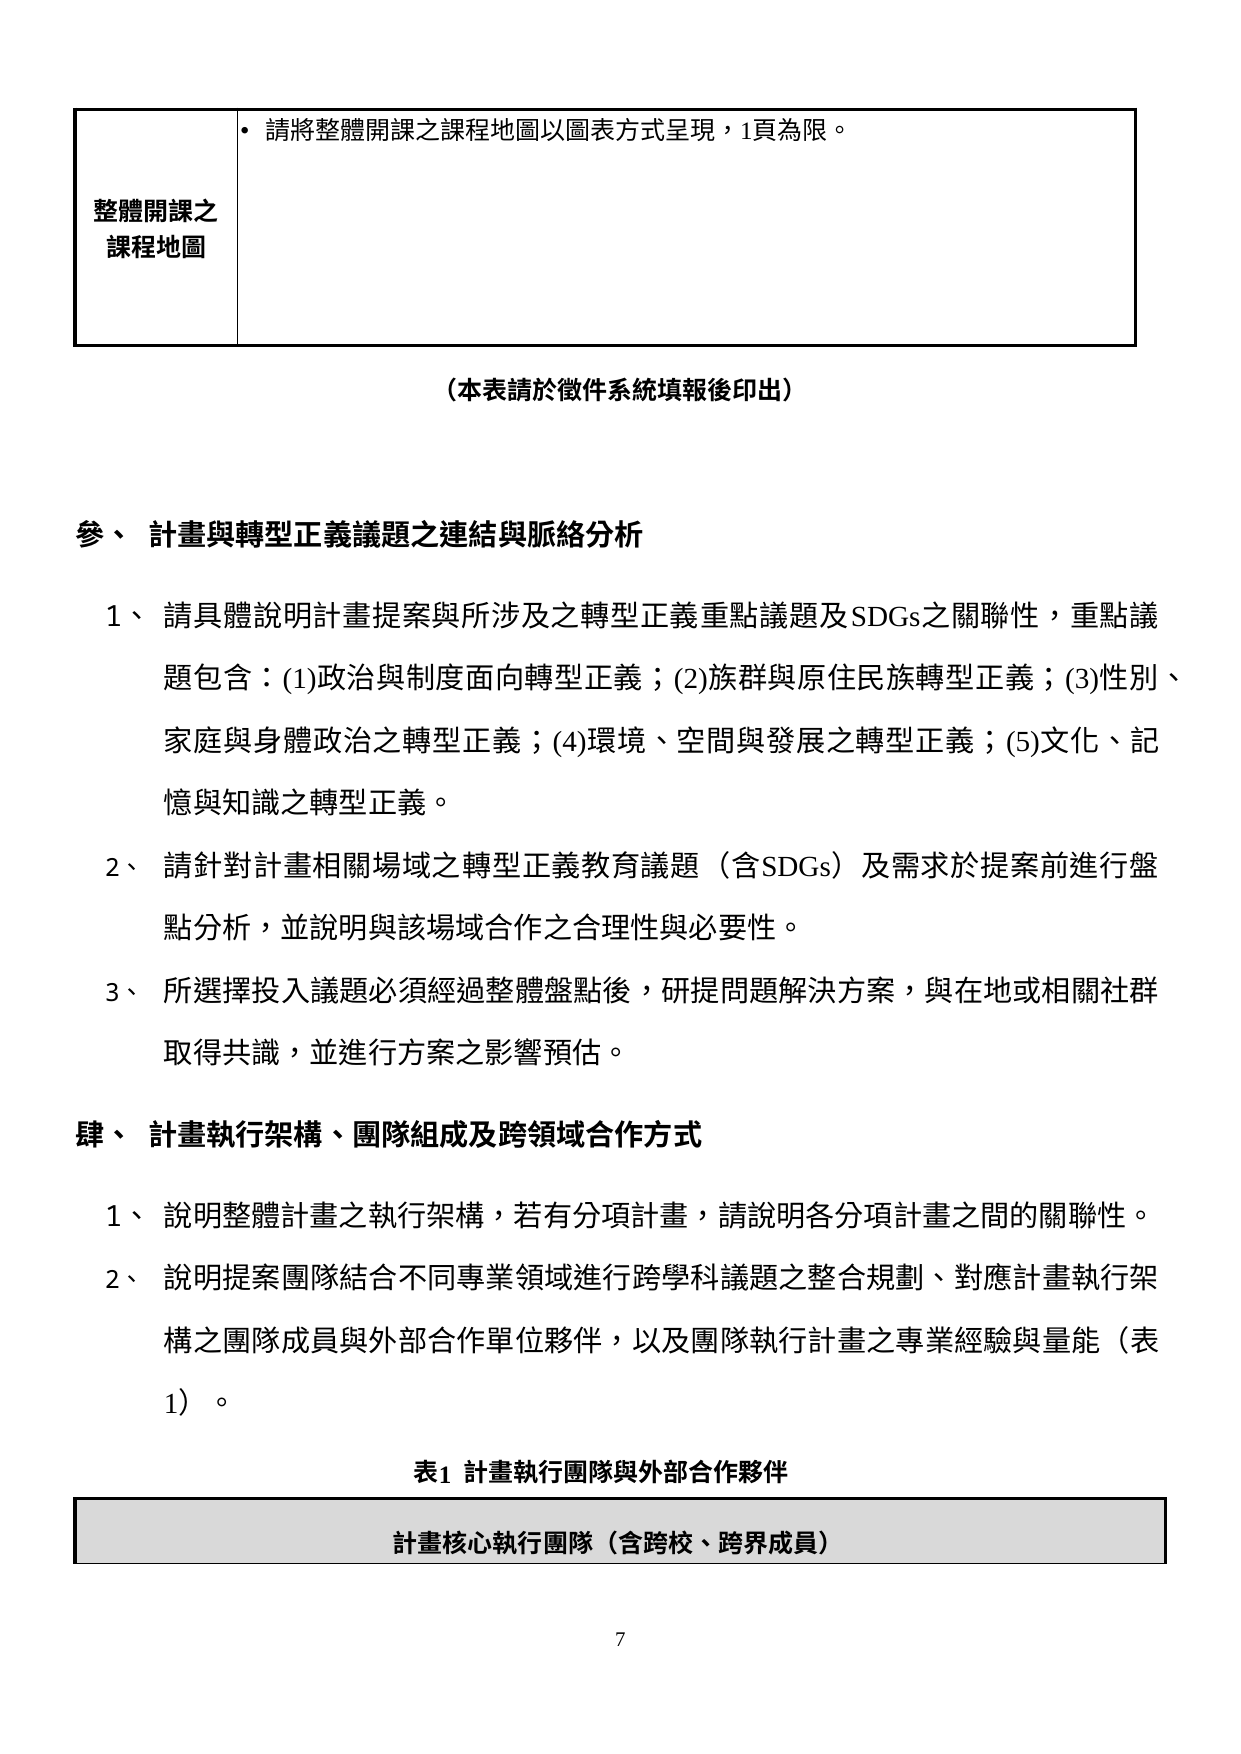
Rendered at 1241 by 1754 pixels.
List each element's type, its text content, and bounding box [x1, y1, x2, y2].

list 請針對計畫相關場域之轉型正義教育議題（含SDGs）及需求於提案前進行盤點分析，並說明與該場域合作之合理性與必要性。 [104, 822, 1159, 947]
list 請具體說明計畫提案與所涉及之轉型正義重點議題及SDGs之關聯性，重點議題包含：(1)政治與制度面向轉型正義；(2)族群與原住民族轉型正義；(3)性別、家庭與身體政治之轉型正義；(4)環境、空間與發展之轉型正義；(5)文化、記憶與知識之轉型正義。 [104, 572, 1159, 822]
text （本表請於徵件系統填報後印出） [75, 347, 1165, 409]
list 計畫與轉型正義議題之連結與脈絡分析 [75, 491, 1165, 553]
list 所選擇投入議題必須經過整體盤點後，研提問題解決方案，與在地或相關社群取得共識，並進行方案之影響預估。 [104, 947, 1159, 1072]
table_header 計畫核心執行團隊（含跨校、跨界成員） [77, 1500, 1164, 1563]
list 計畫執行架構、團隊組成及跨領域合作方式 [75, 1091, 1165, 1153]
table_cell 請將整體開課之課程地圖以圖表方式呈現，1頁為限。 [238, 111, 1134, 344]
list 說明整體計畫之執行架構，若有分項計畫，請說明各分項計畫之間的關聯性。 [104, 1172, 1159, 1234]
table_cell 整體開課之 課程地圖 [77, 111, 237, 344]
text 表1 計畫執行團隊與外部合作夥伴 [75, 1434, 1127, 1497]
list 說明提案團隊結合不同專業領域進行跨學科議題之整合規劃、對應計畫執行架構之團隊成員與外部合作單位夥伴，以及團隊執行計畫之專業經驗與量能（表1）。 [104, 1234, 1159, 1422]
